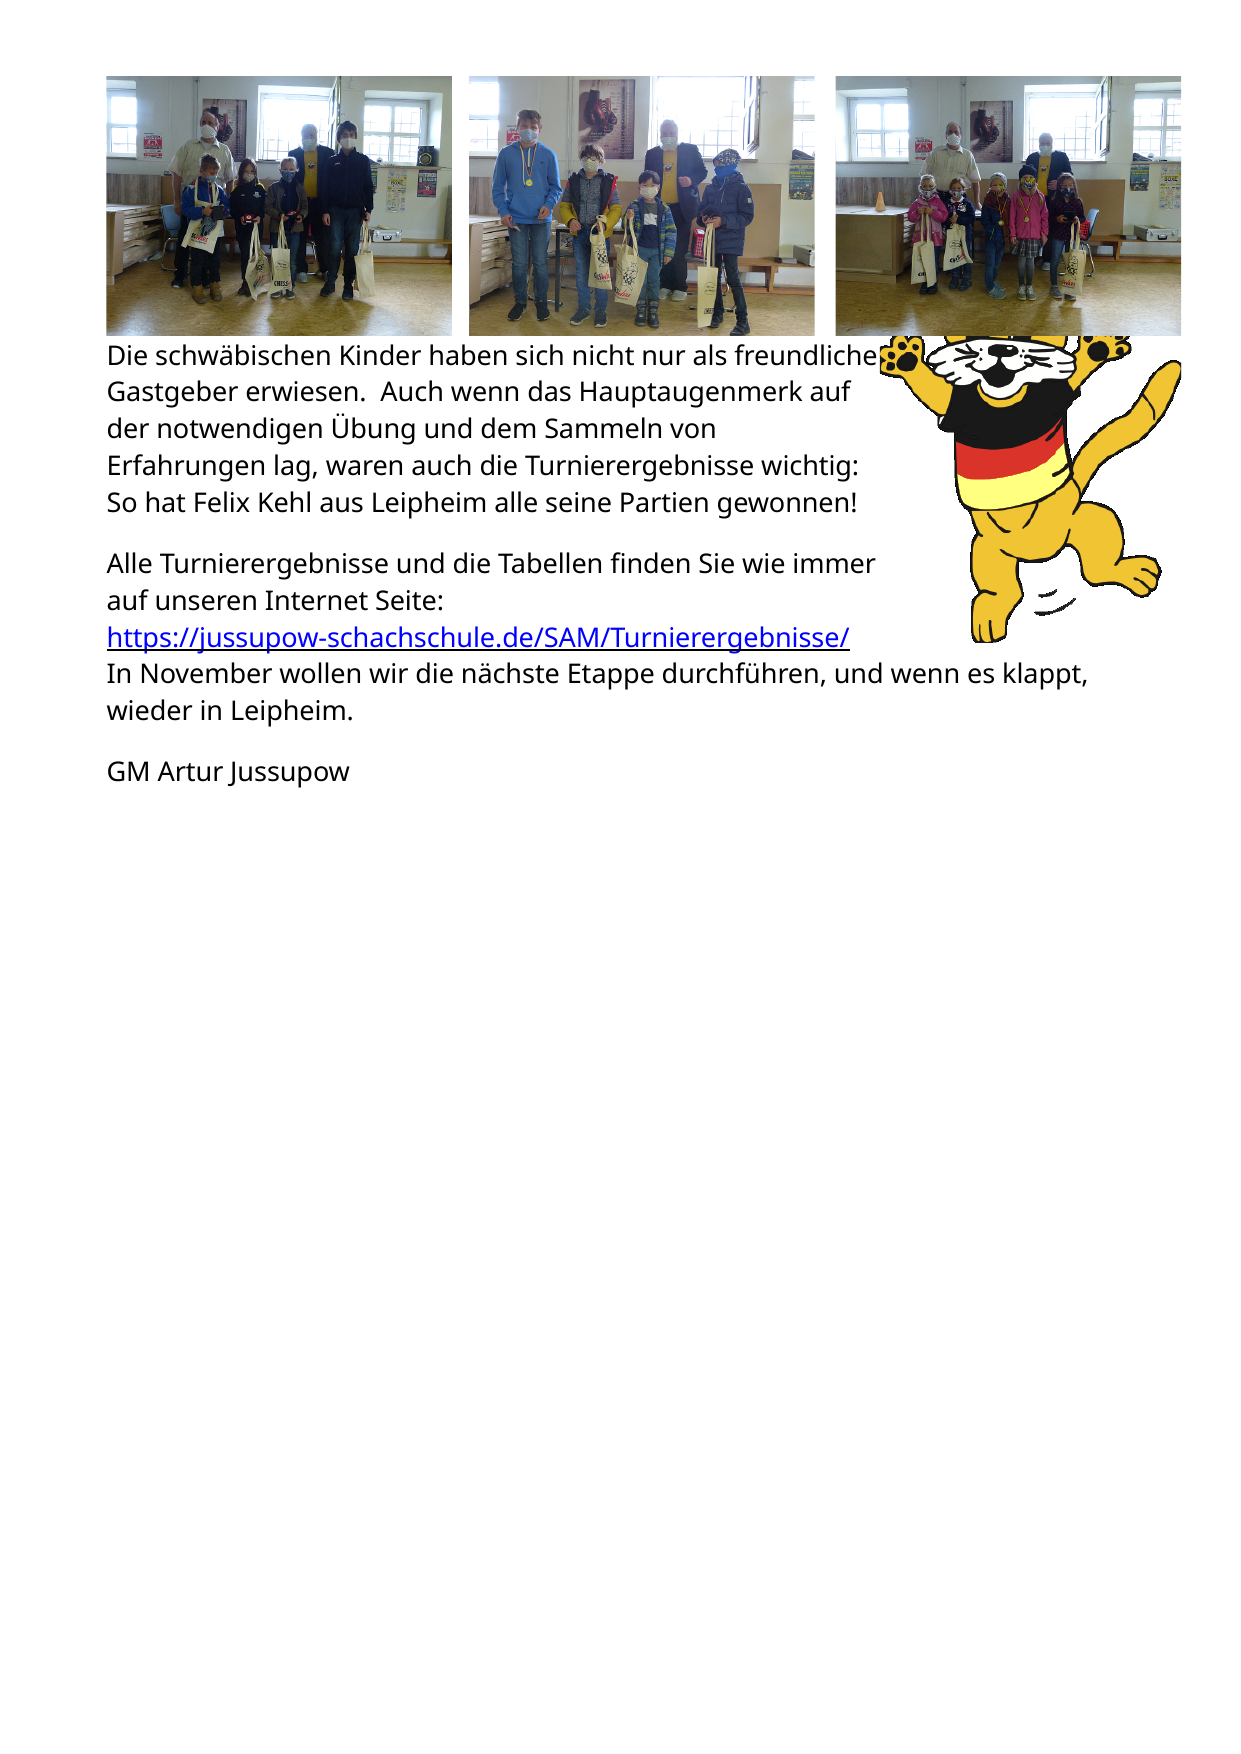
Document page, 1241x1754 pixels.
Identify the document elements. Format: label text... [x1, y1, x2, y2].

text https://jussupow-schachschule.de/SAM/Turnierergebnisse/ [106, 618, 1181, 655]
picture [106, 76, 452, 336]
picture [469, 76, 815, 336]
text Alle Turnierergebnisse und die Tabellen finden Sie wie immer auf unseren Internet Seite: [106, 544, 879, 618]
text GM Artur Jussupow [106, 753, 1181, 789]
text In November wollen wir die nächste Etappe durchführen, und wenn es klappt, wieder in Leipheim. [106, 655, 1181, 729]
text Die schwäbischen Kinder haben sich nicht nur als freundliche Gastgeber erwiesen. Auch wenn das Hauptaugenmerk auf der notwendigen Übung und dem Sammeln von Erfahrungen lag, waren auch die Turnierergebnisse wichtig: So hat Felix Kehl aus Leipheim alle seine Partien gewonnen! [106, 268, 879, 520]
picture [835, 76, 1182, 643]
